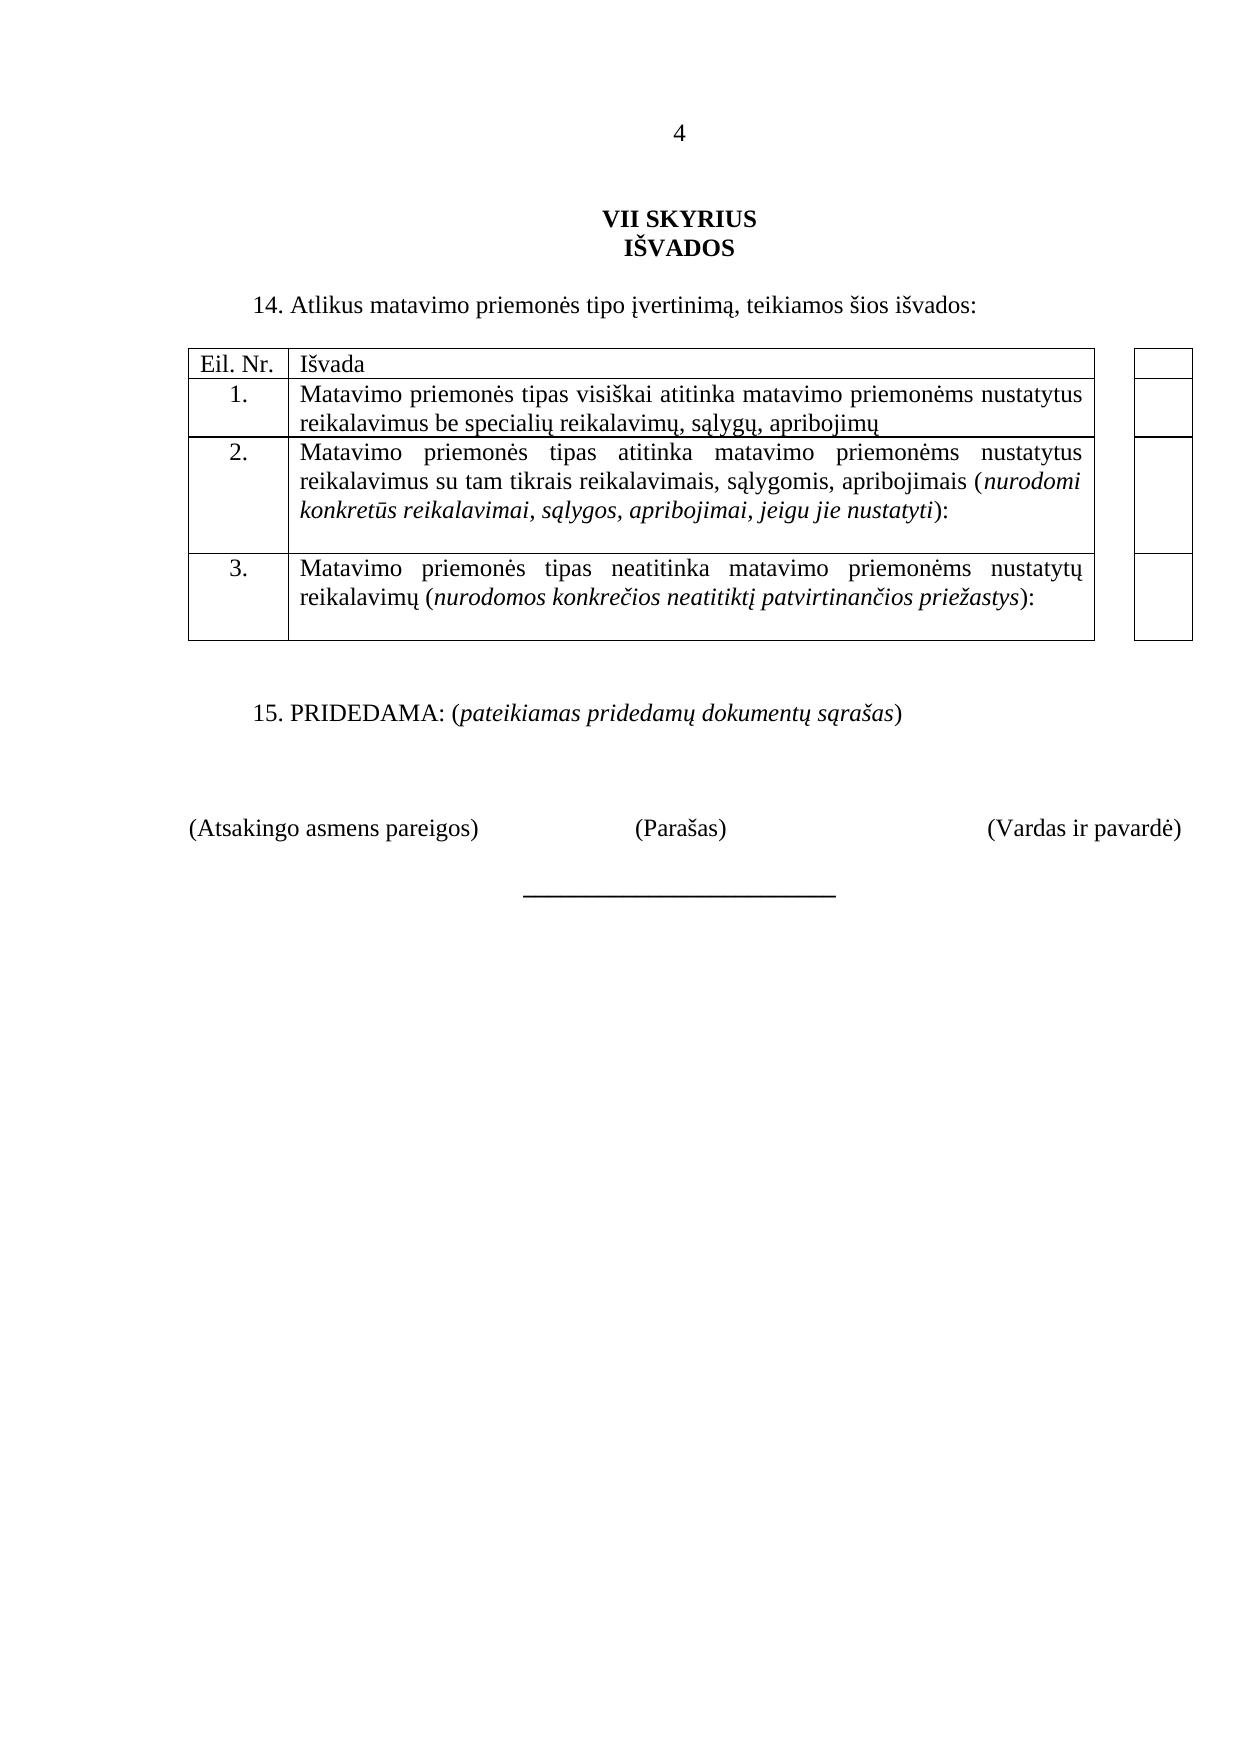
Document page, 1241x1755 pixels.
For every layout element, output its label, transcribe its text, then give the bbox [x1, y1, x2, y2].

table_cell [1135, 438, 1192, 552]
table_cell [1095, 436, 1134, 552]
table_cell Matavimo priemonės tipas neatitinka matavimo priemonėms nustatytų reikalavimų (nurodomos konkrečios neatitiktį patvirtinančios priežastys): [289, 554, 1094, 640]
table_cell [1095, 378, 1134, 436]
table_cell [1135, 554, 1192, 640]
text _________________________ [177, 871, 1181, 899]
table_header Eil. Nr. [189, 349, 288, 378]
table_cell 3. [189, 554, 288, 640]
table_header (Parašas) [493, 756, 868, 842]
table_cell [1095, 553, 1134, 640]
table_cell [1135, 379, 1192, 436]
table_header (Atsakingo asmens pareigos) [177, 756, 493, 842]
table_cell 1. [189, 379, 288, 436]
table_cell Matavimo priemonės tipas visiškai atitinka matavimo priemonėms nustatytus reikalavimus be specialių reikalavimų, sąlygų, apribojimų [289, 379, 1094, 436]
table_header (Vardas ir pavardė) [868, 756, 1192, 842]
text vii SKYRIUS [177, 204, 1181, 233]
table_header [1095, 348, 1134, 378]
text IŠVADOS [177, 233, 1181, 262]
table_cell 2. [189, 438, 288, 552]
text 14. Atlikus matavimo priemonės tipo įvertinimą, teikiamos šios išvados: [177, 291, 1181, 319]
table_header [1135, 349, 1192, 378]
table_header Išvada [289, 349, 1094, 378]
table_cell Matavimo priemonės tipas atitinka matavimo priemonėms nustatytus reikalavimus su tam tikrais reikalavimais, sąlygomis, apribojimais (nurodomi konkretūs reikalavimai, sąlygos, apribojimai, jeigu jie nustatyti): [289, 438, 1094, 552]
text 15. PRIDEDAMA: (pateikiamas pridedamų dokumentų sąrašas) [177, 698, 1181, 727]
